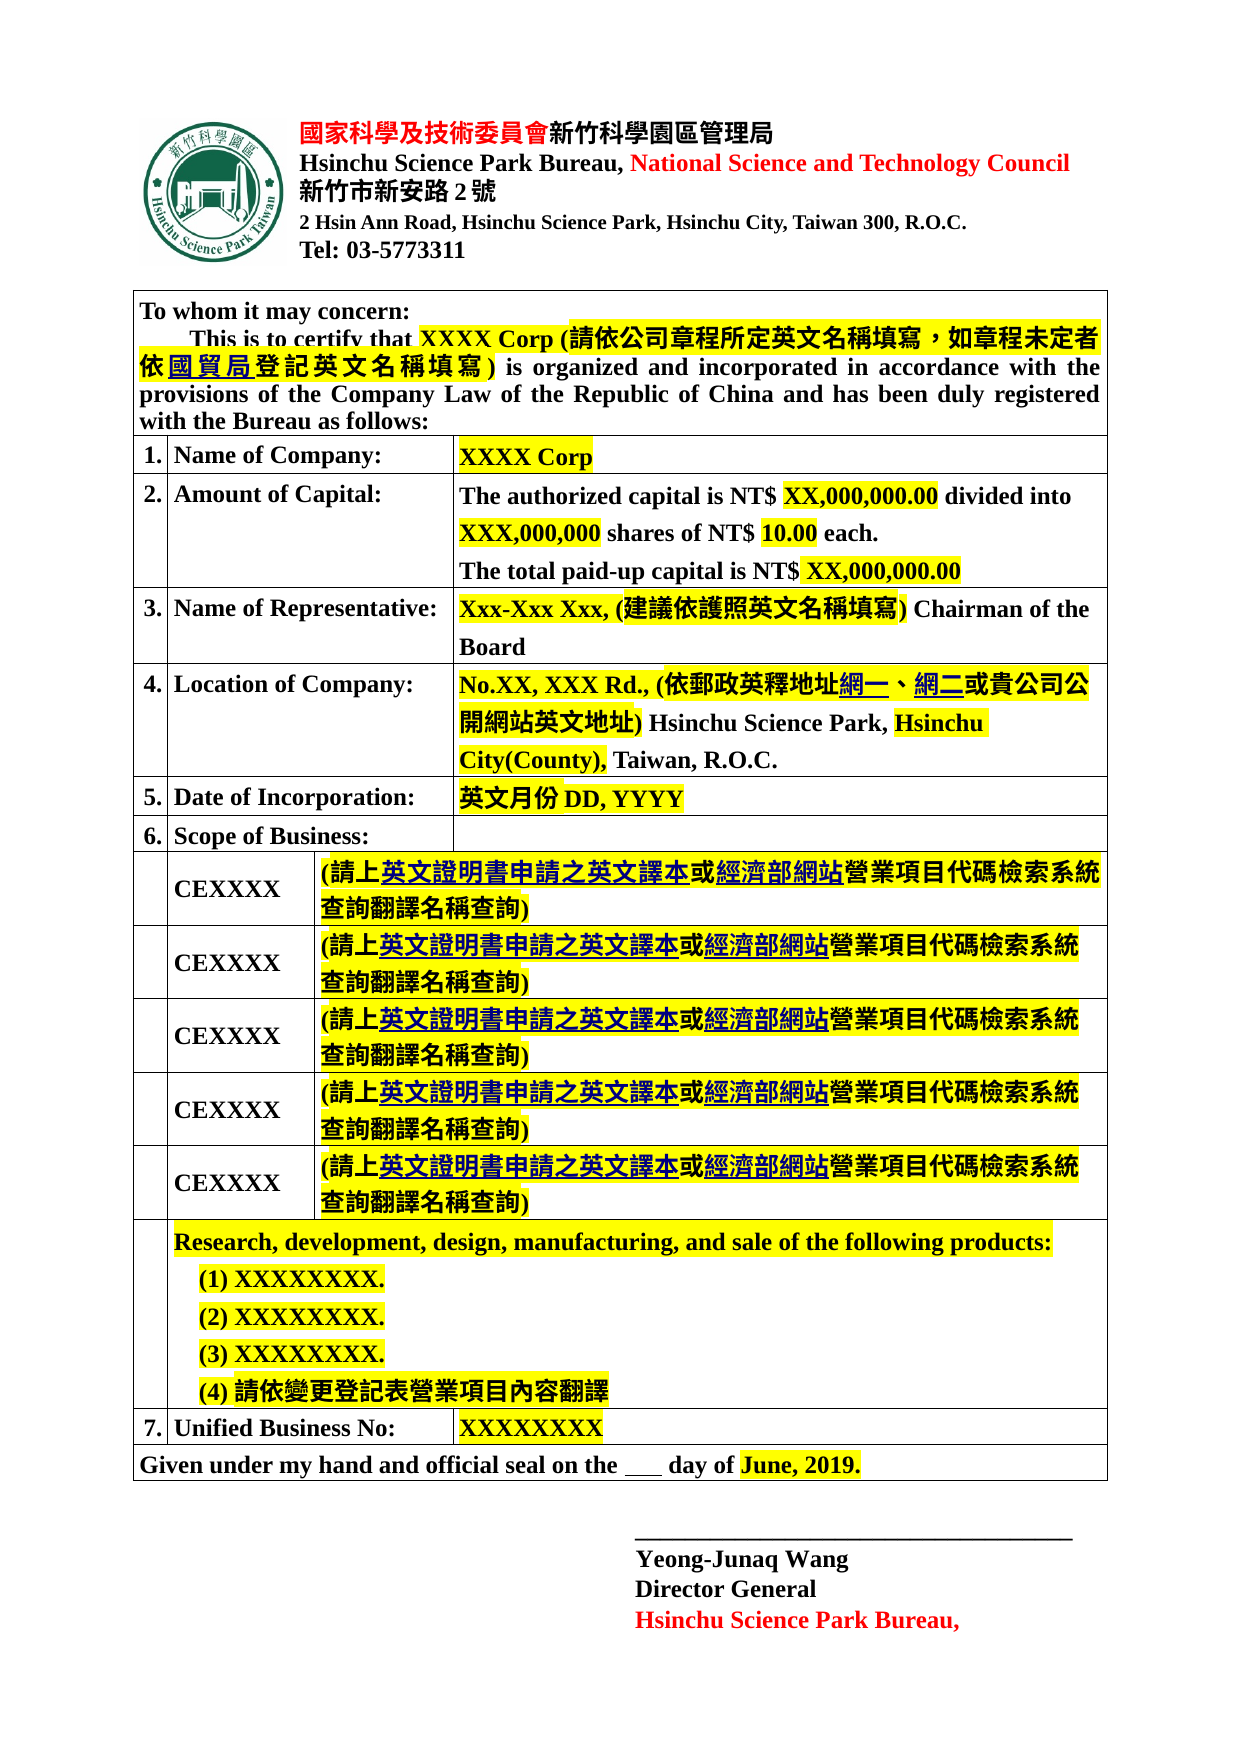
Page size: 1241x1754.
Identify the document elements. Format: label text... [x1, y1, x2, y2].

table_cell CEXXXX [168, 926, 314, 998]
table_cell [134, 1146, 167, 1219]
text Director General [635, 1573, 1122, 1604]
table_cell CEXXXX [168, 852, 314, 925]
table_cell Unified Business No: [168, 1409, 453, 1444]
table_cell Research, development, design, manufacturing, and sale of the following products: XXXXXXXX. XXXXXXXX. XXXXXXXX. 請依變更登記表營業項目內容翻譯 [168, 1220, 1107, 1407]
table_cell CEXXXX [168, 1146, 314, 1219]
table_cell [134, 1073, 167, 1145]
table_cell 5. [134, 777, 167, 815]
table_cell (請上英文證明書申請之英文譯本或經濟部網站營業項目代碼檢索系統查詢翻譯名稱查詢) [315, 1073, 1107, 1145]
table_cell [134, 852, 167, 925]
table_cell XXXXXXXX [454, 1409, 1107, 1444]
table_cell 英文月份DD, YYYY [454, 777, 1107, 815]
table_cell 2. [134, 474, 167, 587]
table_cell The authorized capital is NT$ XX,000,000.00 divided into XXX,000,000 shares of NT$ 10.00 each. The total paid-up capital is NT$ XX,000,000.00 [454, 474, 1107, 587]
table_cell Amount of Capital: [168, 474, 453, 587]
table_cell (請上英文證明書申請之英文譯本或經濟部網站營業項目代碼檢索系統查詢翻譯名稱查詢) [315, 852, 1107, 925]
table_cell Name of Representative: [168, 588, 453, 663]
table_header To whom it may concern: This is to certify that XXXX Corp (請依公司章程所定英文名稱填寫，如章程未定者依國貿局登記英文名稱填寫) is organized and incorporated in accordance with the provisions of the Company Law of the Republic of China and has been duly registered with the Bureau as follows: [134, 291, 1107, 434]
table_cell 3. [134, 588, 167, 663]
table_cell (請上英文證明書申請之英文譯本或經濟部網站營業項目代碼檢索系統查詢翻譯名稱查詢) [315, 999, 1107, 1072]
table_cell No.XX, XXX Rd., (依郵政英釋地址網一、網二或貴公司公開網站英文地址) Hsinchu Science Park, Hsinchu City(County), Taiwan, R.O.C. [454, 664, 1107, 776]
table_cell [134, 926, 167, 998]
table_cell (請上英文證明書申請之英文譯本或經濟部網站營業項目代碼檢索系統查詢翻譯名稱查詢) [315, 926, 1107, 998]
table_cell Xxx-Xxx Xxx, (建議依護照英文名稱填寫) Chairman of the Board [454, 588, 1107, 663]
table_cell Location of Company: [168, 664, 453, 776]
table_cell 1. [134, 436, 167, 473]
table_cell XXXX Corp [454, 436, 1107, 473]
table_cell (請上英文證明書申請之英文譯本或經濟部網站營業項目代碼檢索系統查詢翻譯名稱查詢) [315, 1146, 1107, 1219]
text ___________________________________ [413, 1513, 1121, 1544]
table_cell [454, 816, 1107, 851]
table_cell 4. [134, 664, 167, 776]
table_cell Given under my hand and official seal on the day of June, 2019. [134, 1445, 1107, 1480]
table_cell Name of Company: [168, 436, 453, 473]
subtitle Hsinchu Science Park Bureau, [635, 1604, 1121, 1635]
table_cell [134, 999, 167, 1072]
table_cell CEXXXX [168, 1073, 314, 1145]
table_cell Scope of Business: [168, 816, 453, 851]
table_cell 7. [134, 1409, 167, 1444]
text Yeong-Junaq Wang [118, 1544, 1122, 1573]
table_cell Date of Incorporation: [168, 777, 453, 815]
table_cell CEXXXX [168, 999, 314, 1072]
table_cell 6. [134, 816, 167, 851]
table_cell [134, 1220, 167, 1407]
